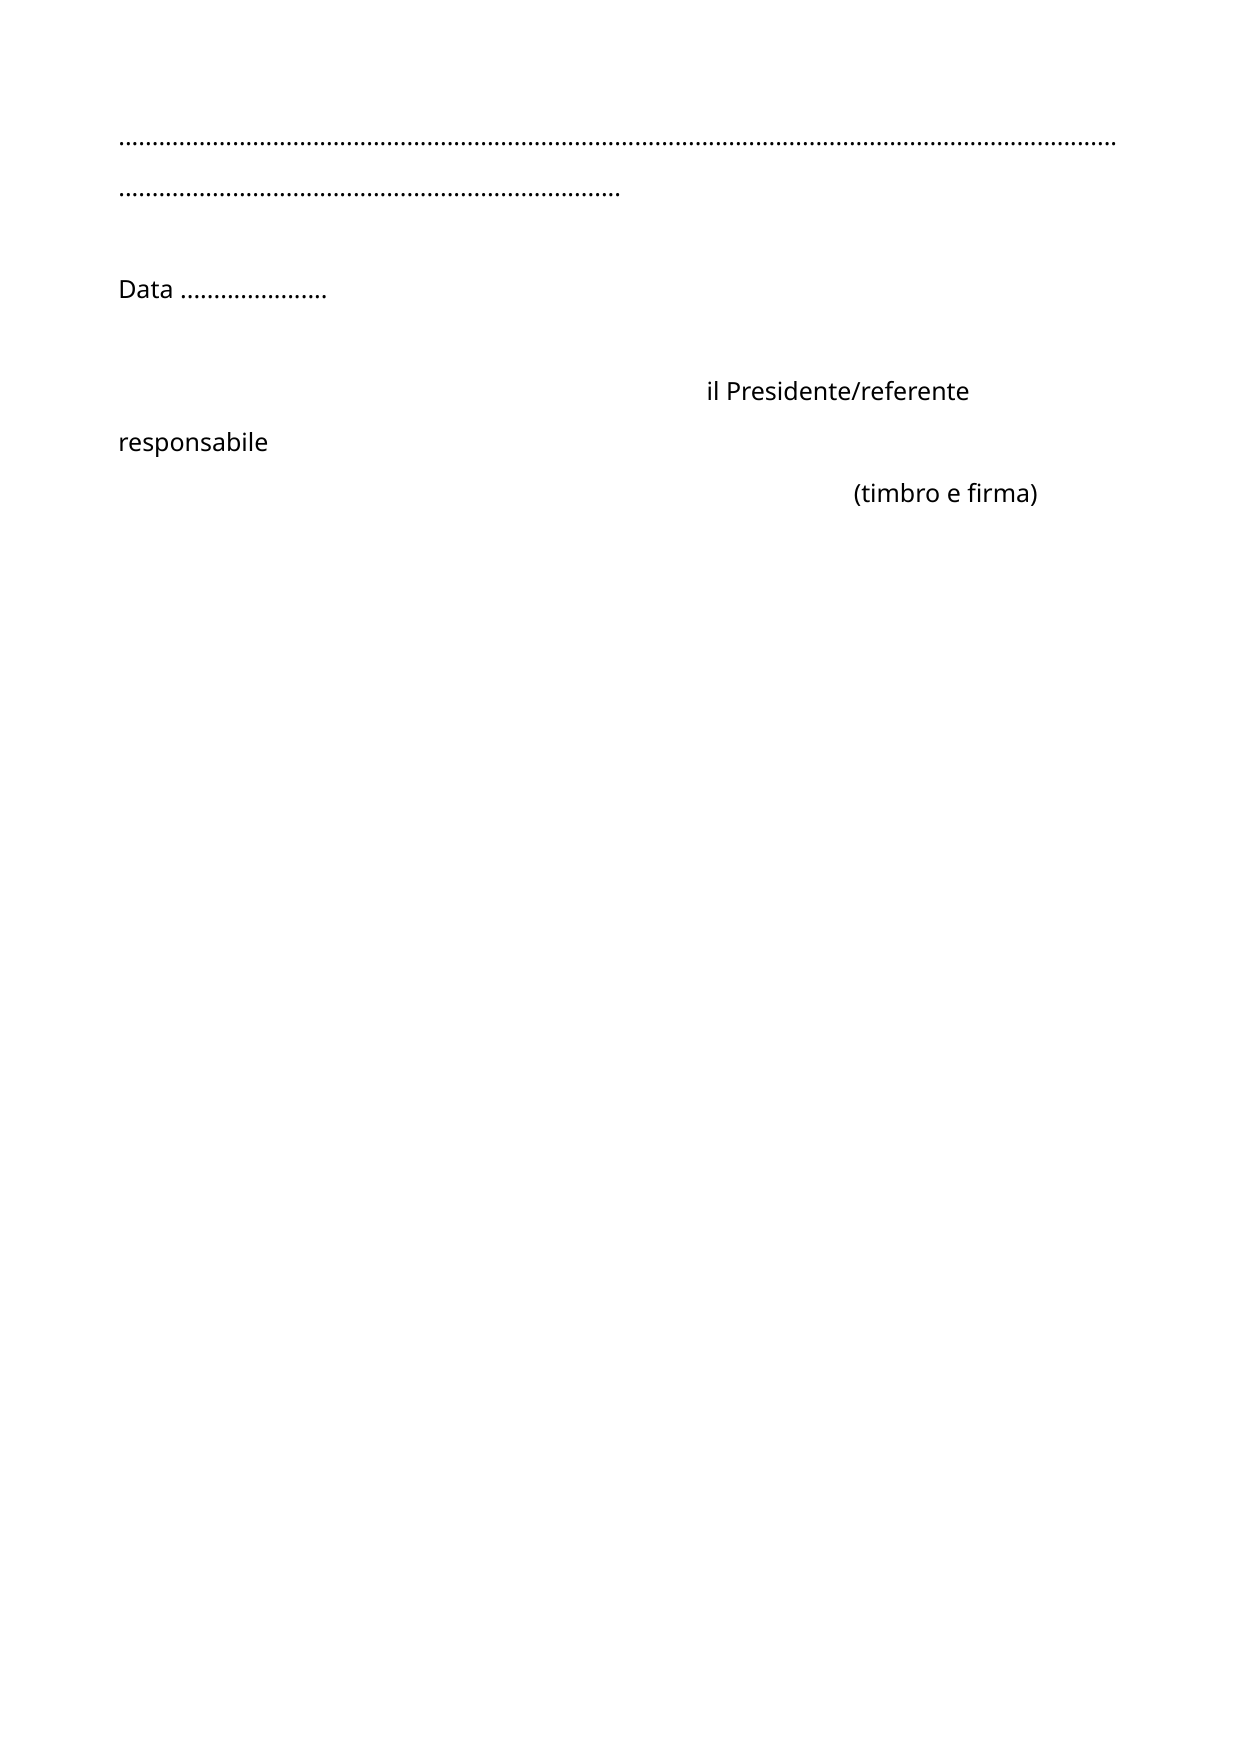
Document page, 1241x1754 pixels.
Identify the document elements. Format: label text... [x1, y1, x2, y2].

list ................................................................................................................................................................................................................................ [112, 118, 1122, 203]
text Data ...................... [118, 271, 1122, 305]
text (timbro e firma) [118, 475, 1122, 509]
text il Presidente/referente responsabile [118, 373, 1122, 458]
